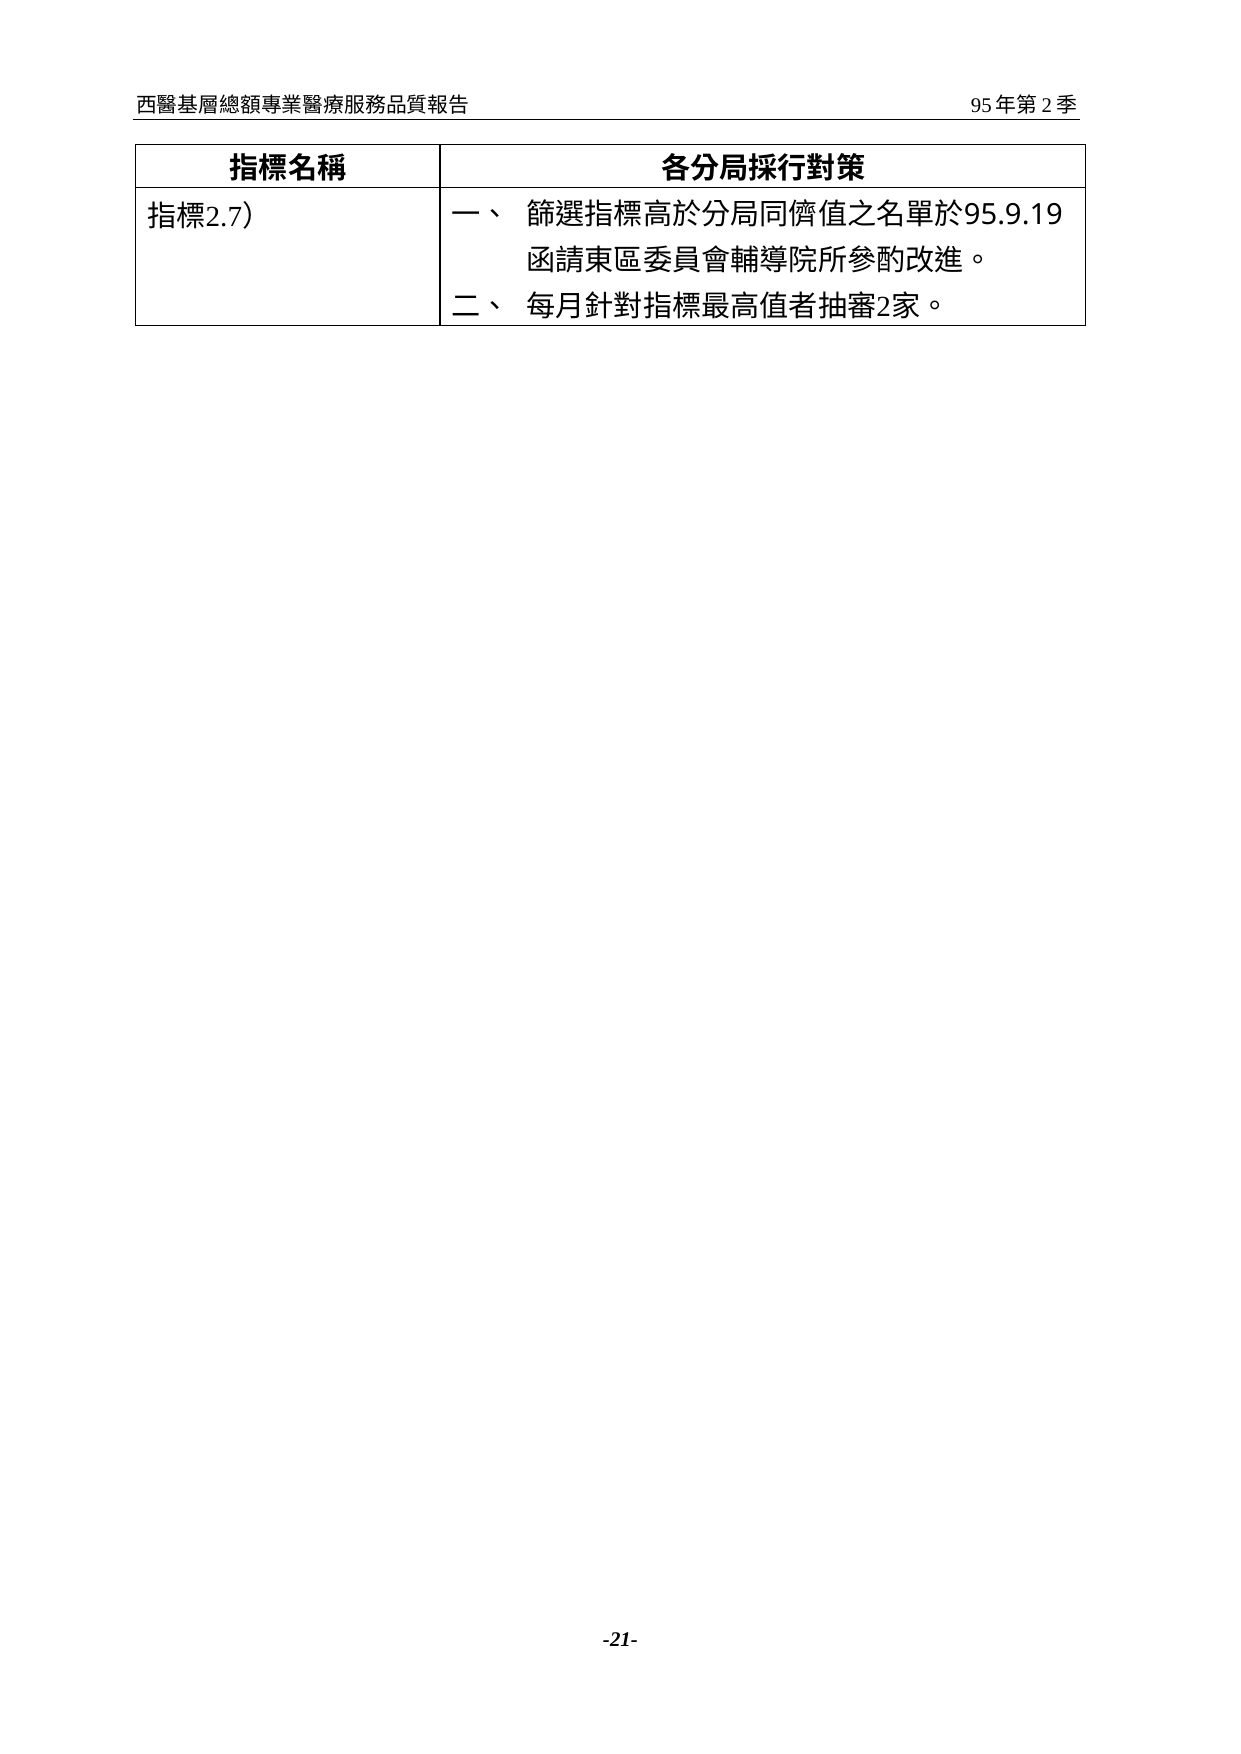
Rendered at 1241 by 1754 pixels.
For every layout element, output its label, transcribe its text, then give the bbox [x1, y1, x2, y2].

table_header 各分局採行對策 [441, 145, 1085, 187]
table_header 指標名稱 [136, 145, 439, 187]
table_cell 東區分局 篩選指標高於分局同儕值之名單於95.9.19函請東區委員會輔導院所參酌改進。 每月針對指標最高值者抽審2家。 [441, 188, 1085, 325]
table_cell 指標2.7） [136, 188, 439, 325]
